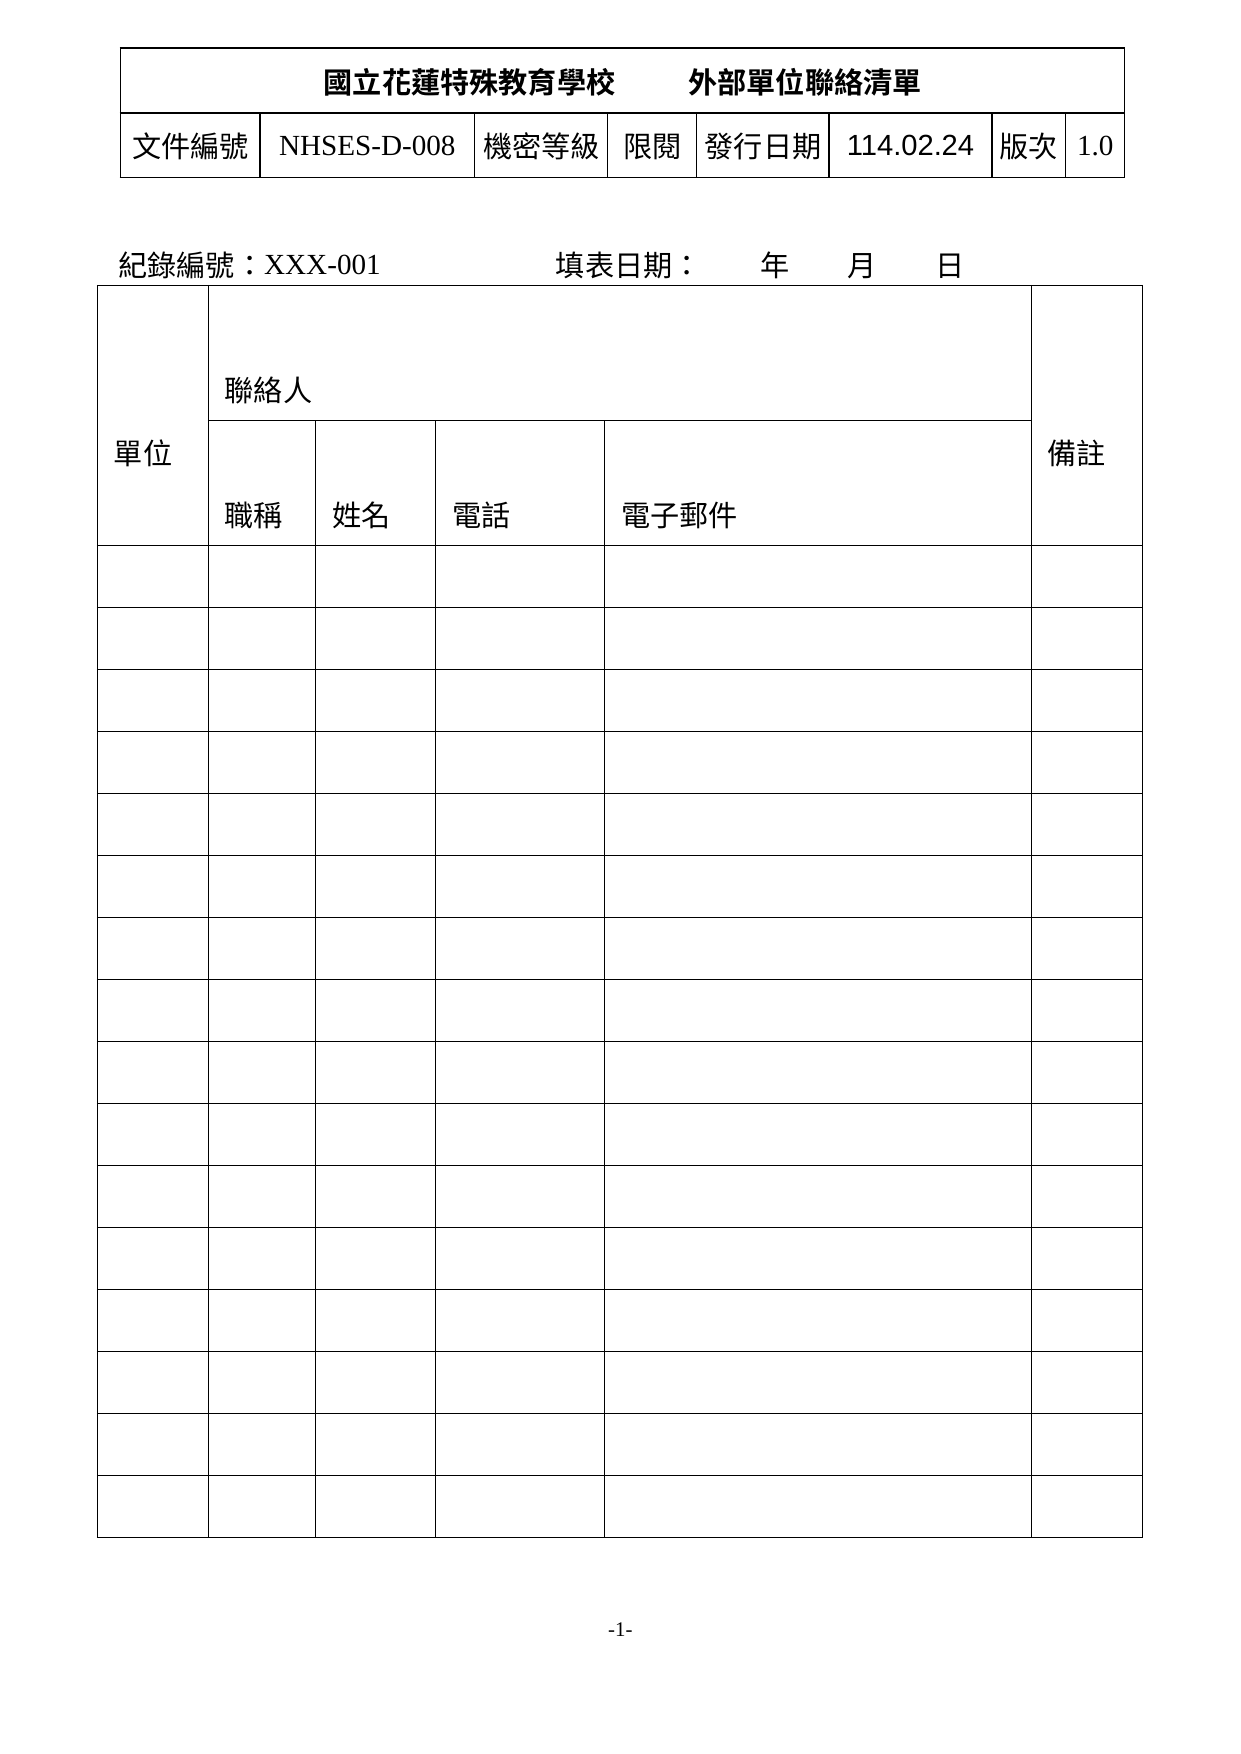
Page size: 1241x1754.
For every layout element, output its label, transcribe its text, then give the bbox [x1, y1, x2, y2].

table_cell [436, 1414, 604, 1475]
table_cell [209, 1290, 315, 1351]
table_cell 職稱 [209, 421, 315, 545]
table_cell [1032, 1104, 1142, 1165]
table_cell [436, 1290, 604, 1351]
table_cell [605, 1166, 1031, 1227]
table_cell [209, 1104, 315, 1165]
table_cell [436, 856, 604, 917]
table_cell 電子郵件 [605, 421, 1031, 545]
table_cell [1032, 732, 1142, 793]
table_cell [98, 1290, 208, 1351]
table_cell [316, 1166, 435, 1227]
table_cell [209, 794, 315, 855]
table_cell [209, 670, 315, 731]
table_cell [1032, 794, 1142, 855]
table_cell [98, 1352, 208, 1413]
table_cell [1032, 670, 1142, 731]
table_cell [316, 1352, 435, 1413]
table_cell [436, 918, 604, 979]
table_cell [98, 1166, 208, 1227]
table_cell [1032, 608, 1142, 669]
table_cell [605, 856, 1031, 917]
table_cell [316, 1290, 435, 1351]
table_cell [605, 732, 1031, 793]
table_cell [605, 546, 1031, 607]
table_cell [1032, 1228, 1142, 1289]
table_cell [605, 670, 1031, 731]
table_cell [1032, 1476, 1142, 1537]
table_cell [98, 1476, 208, 1537]
table_cell [605, 1228, 1031, 1289]
table_cell [605, 1290, 1031, 1351]
table_cell [316, 794, 435, 855]
table_cell [436, 1228, 604, 1289]
table_cell [316, 732, 435, 793]
table_cell [209, 546, 315, 607]
text 紀錄編號：XXX-001 填表日期： 年 月 日 [118, 222, 1122, 285]
table_cell [1032, 1414, 1142, 1475]
table_cell [436, 1352, 604, 1413]
table_cell [316, 670, 435, 731]
table_cell [98, 918, 208, 979]
table_cell [209, 1042, 315, 1103]
table_header 聯絡人 [209, 286, 1031, 420]
table_cell [605, 918, 1031, 979]
table_cell [209, 608, 315, 669]
table_header 備註 [1032, 286, 1142, 545]
table_cell [605, 1104, 1031, 1165]
table_cell [436, 794, 604, 855]
table_cell [436, 546, 604, 607]
table_cell [605, 1042, 1031, 1103]
table_cell [1032, 1166, 1142, 1227]
table_cell [209, 1228, 315, 1289]
table_cell [209, 1166, 315, 1227]
table_cell [436, 608, 604, 669]
table_cell [316, 1414, 435, 1475]
table_cell [98, 670, 208, 731]
table_cell [98, 1414, 208, 1475]
table_cell [436, 670, 604, 731]
table_cell [98, 980, 208, 1041]
table_cell [1032, 856, 1142, 917]
table_cell [316, 980, 435, 1041]
table_cell [436, 1476, 604, 1537]
table_cell [98, 732, 208, 793]
table_cell [209, 856, 315, 917]
table_cell [316, 1476, 435, 1537]
table_cell [605, 794, 1031, 855]
table_cell [316, 856, 435, 917]
table_cell [98, 1042, 208, 1103]
table_cell [209, 732, 315, 793]
table_cell [605, 1352, 1031, 1413]
table_cell [436, 1104, 604, 1165]
table_cell [1032, 918, 1142, 979]
table_cell [316, 918, 435, 979]
table_cell [605, 1414, 1031, 1475]
table_cell [316, 546, 435, 607]
table_cell 電話 [436, 421, 604, 545]
table_cell [209, 918, 315, 979]
table_cell [98, 1228, 208, 1289]
table_cell [209, 1414, 315, 1475]
table_cell [1032, 1290, 1142, 1351]
table_cell [436, 732, 604, 793]
table_cell [98, 1104, 208, 1165]
table_cell [436, 1042, 604, 1103]
table_cell [316, 1228, 435, 1289]
table_cell [98, 546, 208, 607]
table_cell [316, 608, 435, 669]
table_cell [605, 608, 1031, 669]
table_cell [605, 980, 1031, 1041]
table_cell [316, 1104, 435, 1165]
table_cell [1032, 1352, 1142, 1413]
table_cell [1032, 980, 1142, 1041]
table_cell [1032, 546, 1142, 607]
table_cell [98, 856, 208, 917]
table_header 單位 [98, 286, 208, 545]
table_cell [1032, 1042, 1142, 1103]
table_cell [436, 980, 604, 1041]
table_cell [209, 1476, 315, 1537]
table_cell [605, 1476, 1031, 1537]
table_cell [436, 1166, 604, 1227]
table_cell [98, 794, 208, 855]
table_cell 姓名 [316, 421, 435, 545]
table_cell [209, 980, 315, 1041]
table_cell [316, 1042, 435, 1103]
table_cell [98, 608, 208, 669]
table_cell [209, 1352, 315, 1413]
